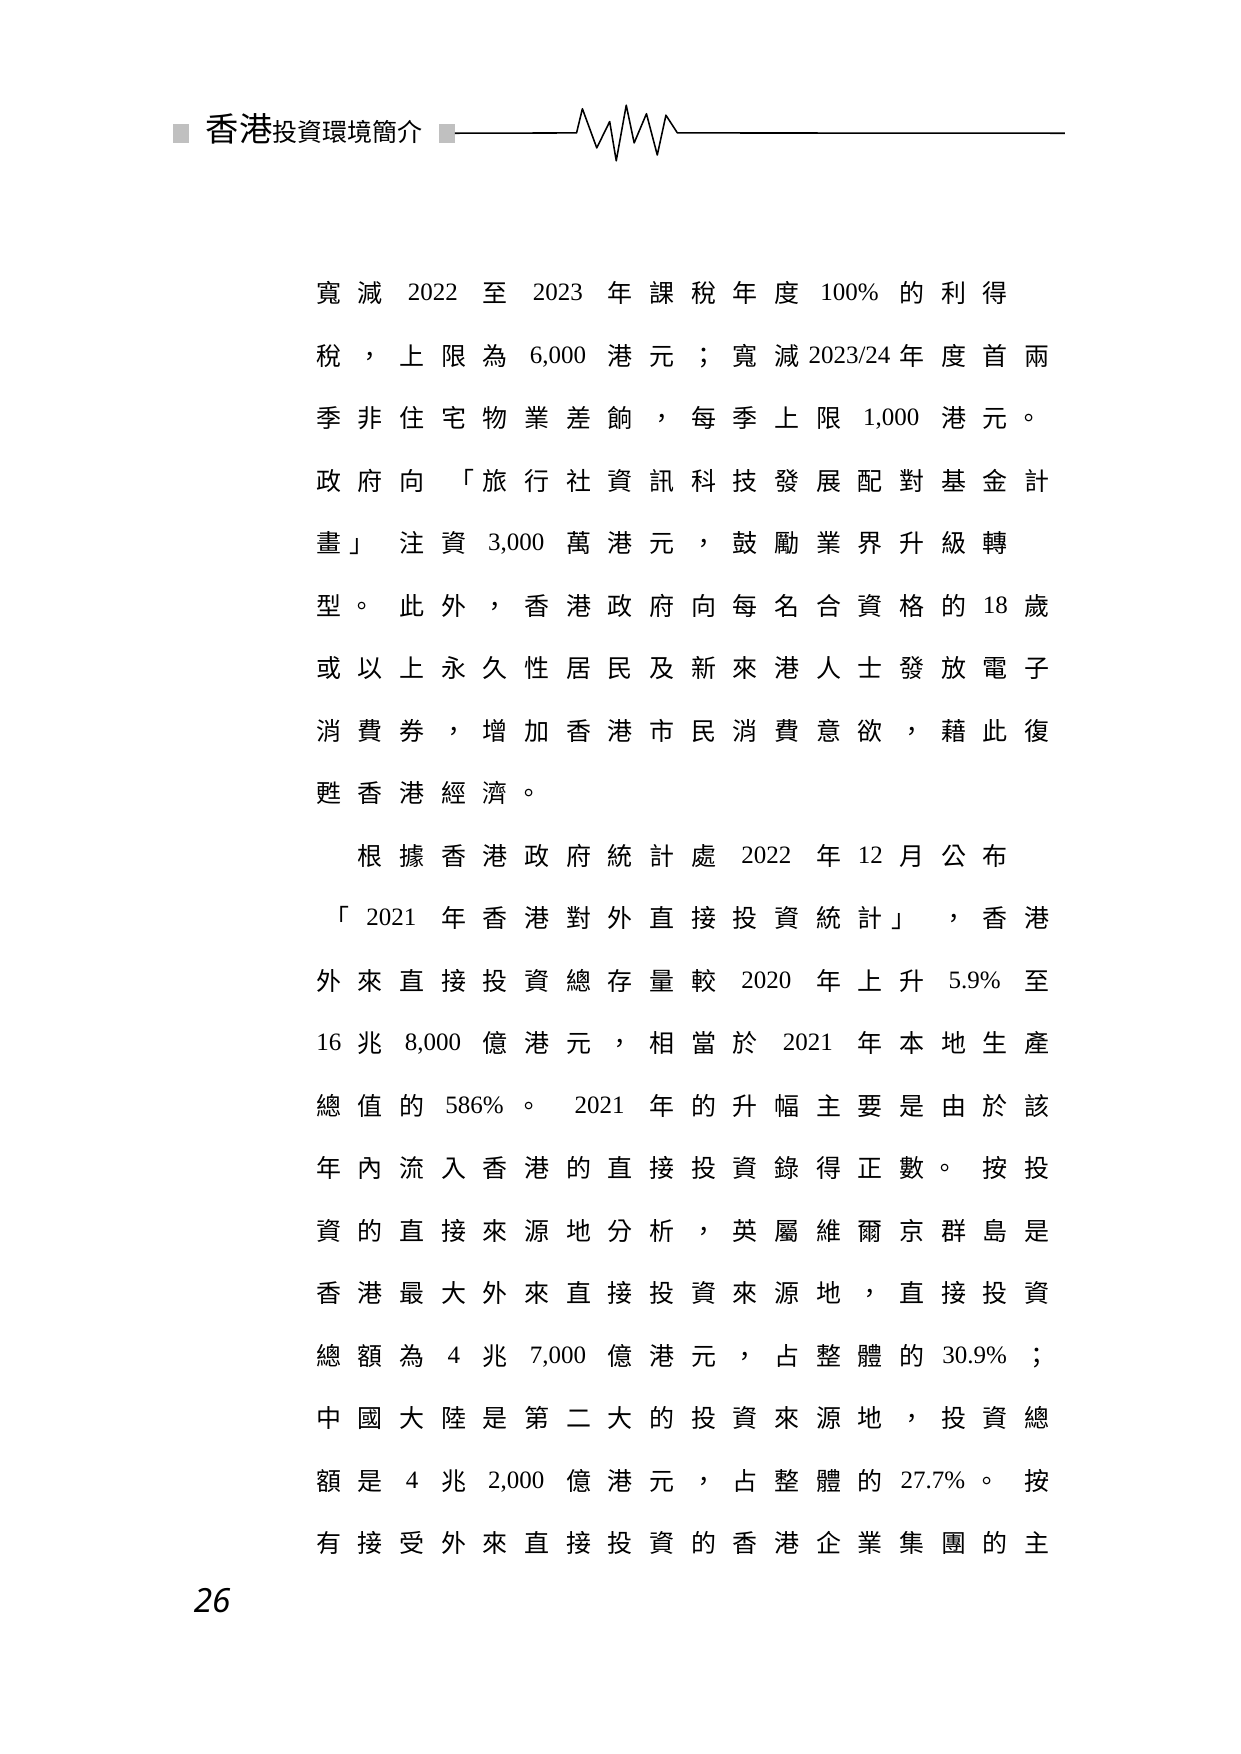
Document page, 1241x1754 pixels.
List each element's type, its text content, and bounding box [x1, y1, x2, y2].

text 寬減2022至2023年課稅年度100%的利得稅，上限為6,000港元；寬減2023/24年度首兩季非住宅物業差餉，每季上限1,000港元。政府向「旅行社資訊科技發展配對基金計畫」注資3,000萬港元，鼓勵業界升級轉型。此外，香港政府向每名合資格的18歲或以上永久性居民及新來港人士發放電子消費券，增加香港市民消費意欲，藉此復甦香港經濟。 [281, 250, 1058, 813]
text 根據香港政府統計處2022年12月公布「2021年香港對外直接投資統計」，香港外來直接投資總存量較2020年上升5.9%至16兆8,000億港元，相當於2021年本地生產總值的586%。2021年的升幅主要是由於該年內流入香港的直接投資錄得正數。按投資的直接來源地分析，英屬維爾京群島是香港最大外來直接投資來源地，直接投資總額為4兆7,000億港元，占整體的30.9%；中國大陸是第二大的投資來源地，投資總額是4兆2,000億港元，占整體的27.7%。按有接受外來直接投資的香港企業集團的主 [281, 813, 1058, 1563]
